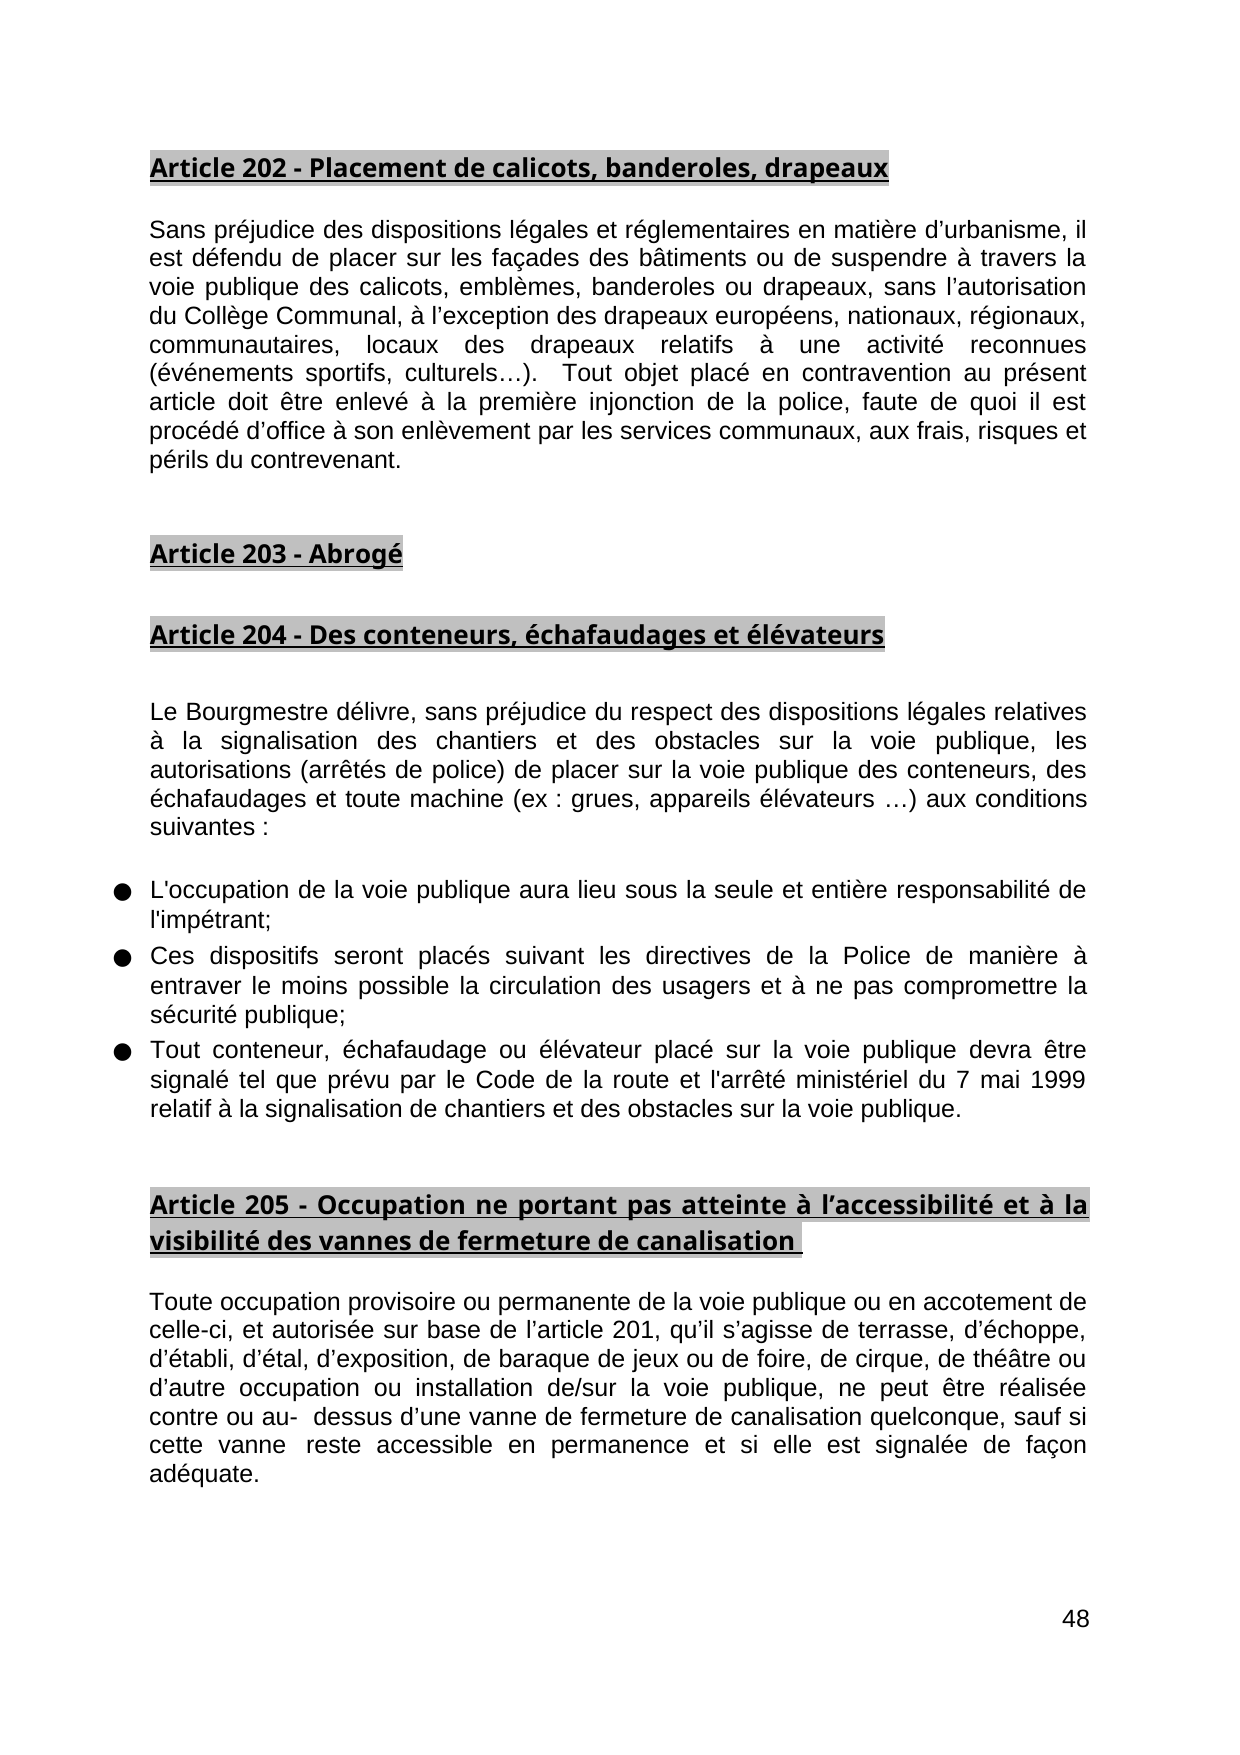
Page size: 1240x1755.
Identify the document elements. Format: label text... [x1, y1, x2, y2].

list Tout conteneur, échafaudage ou élévateur placé sur la voie publique devra être signalé tel que prévu par le Code de la route et l'arrêté ministériel du 7 mai 1999 relatif à la signalisation de chantiers et des obstacles sur la voie publique. [112, 1034, 1088, 1123]
text Le Bourgmestre délivre, sans préjudice du respect des dispositions légales relatives à la signalisation des chantiers et des obstacles sur la voie publique, les autorisations (arrêtés de police) de placer sur la voie publique des conteneurs, des échafaudages et toute machine (ex : grues, appareils élévateurs …) aux conditions suivantes : [149, 697, 1088, 841]
text Sans préjudice des dispositions légales et réglementaires en matière d’urbanisme, il est défendu de placer sur les façades des bâtiments ou de suspendre à travers la voie publique des calicots, emblèmes, banderoles ou drapeaux, sans l’autorisation du Collège Communal, à l’exception des drapeaux européens, nationaux, régionaux, communautaires, locaux des drapeaux relatifs à une activité reconnues (événements sportifs, culturels…). Tout objet placé en contravention au présent article doit être enlevé à la première injonction de la police, faute de quoi il est procédé d’office à son enlèvement par les services communaux, aux frais, risques et périls du contrevenant. [149, 214, 1088, 473]
subtitle Article 205 - Occupation ne portant pas atteinte à l’accessibilité et à la [149, 1187, 1089, 1217]
subtitle Article 202 - Placement de calicots, banderoles, drapeaux [149, 150, 1089, 186]
list L'occupation de la voie publique aura lieu sous la seule et entière responsabilité de l'impétrant; [112, 874, 1088, 934]
subtitle Article 204 - Des conteneurs, échafaudages et élévateurs [149, 616, 1089, 652]
list Ces dispositifs seront placés suivant les directives de la Police de manière à entraver le moins possible la circulation des usagers et à ne pas compromettre la sécurité publique; [112, 939, 1088, 1028]
subtitle Article 203 - Abrogé [149, 535, 1089, 571]
text Toute occupation provisoire ou permanente de la voie publique ou en accotement de celle-ci, et autorisée sur base de l’article 201, qu’il s’agisse de terrasse, d’échoppe, d’établi, d’étal, d’exposition, de baraque de jeux ou de foire, de cirque, de théâtre ou d’autre occupation ou installation de/sur la voie publique, ne peut être réalisée contre ou au- dessus d’une vanne de fermeture de canalisation quelconque, sauf si cette vanne reste accessible en permanence et si elle est signalée de façon adéquate. [149, 1287, 1088, 1488]
subtitle visibilité des vannes de fermeture de canalisation [149, 1218, 1089, 1258]
